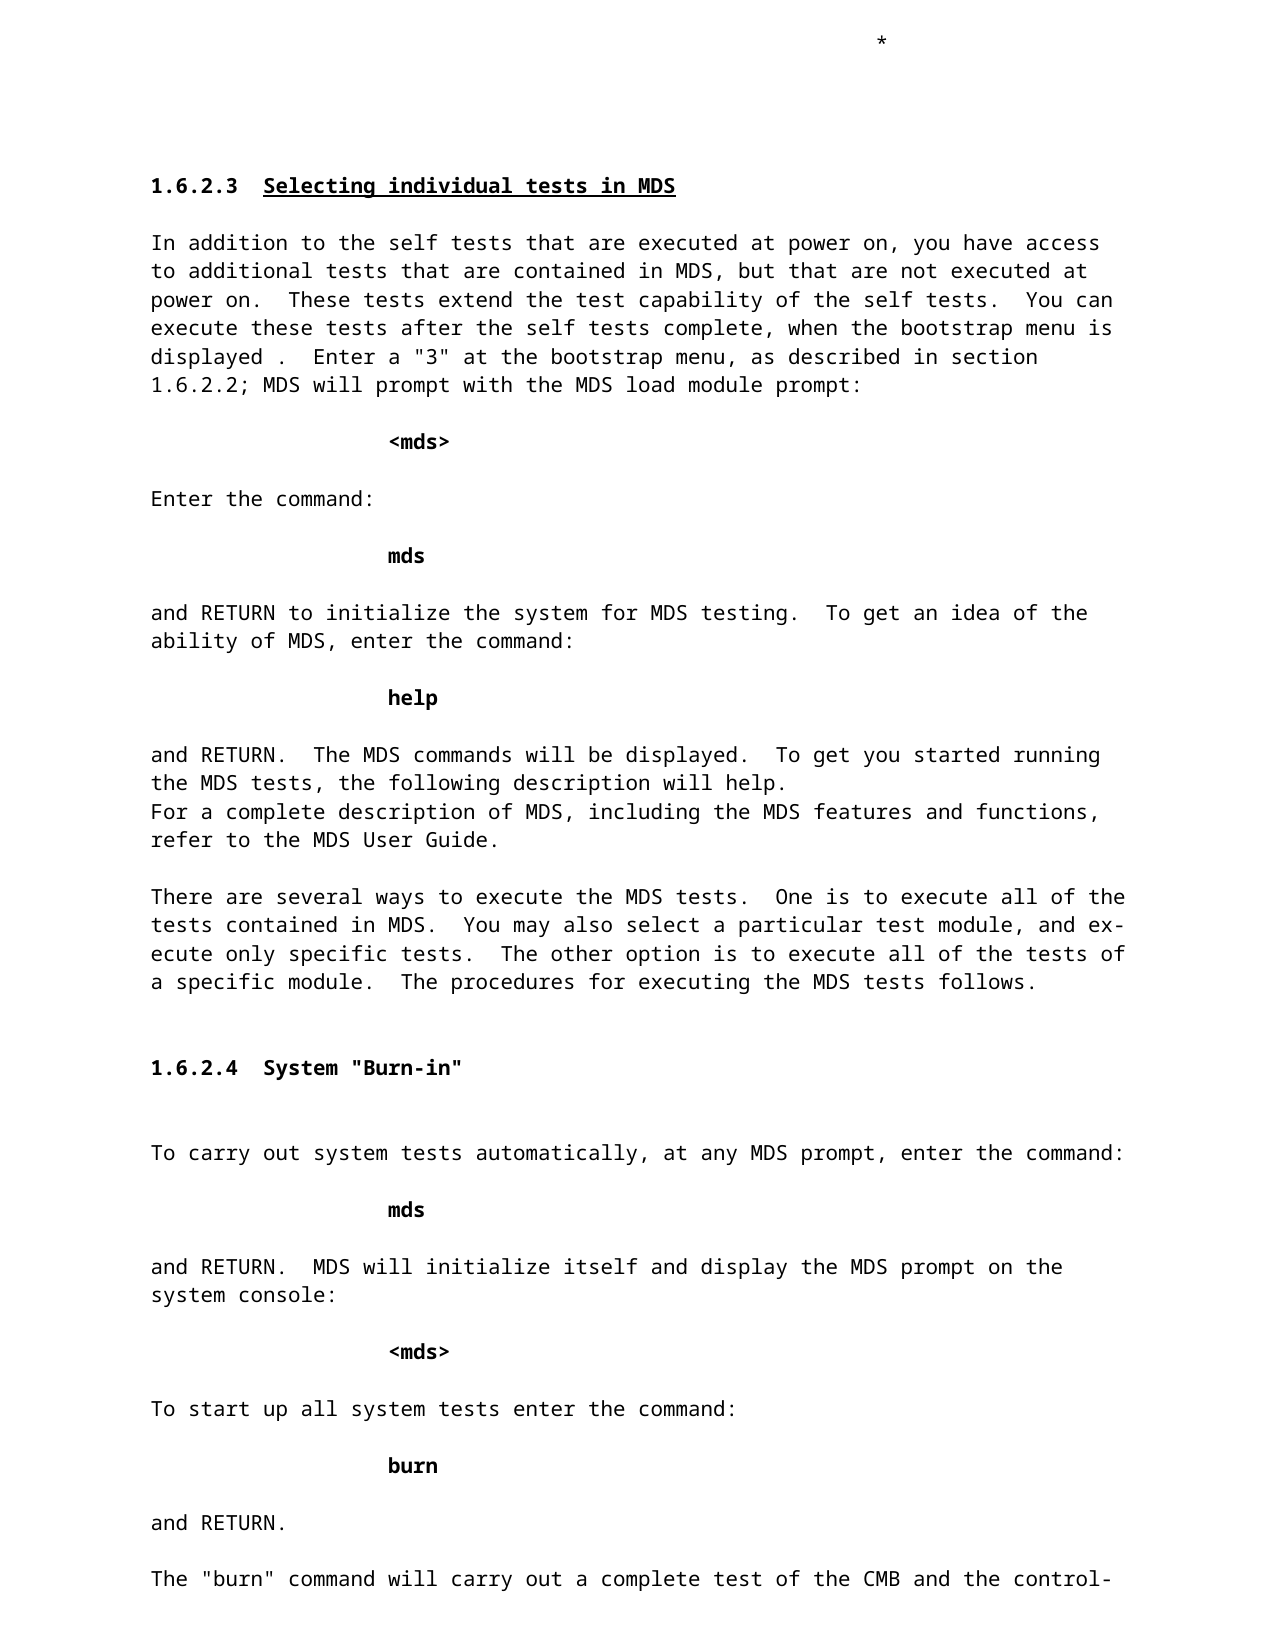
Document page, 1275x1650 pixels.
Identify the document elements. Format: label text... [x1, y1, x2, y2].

text ecute only specific tests. The other option is to execute all of the tests of [38, 939, 1237, 967]
text displayed . Enter a "3" at the bootstrap menu, as described in section [38, 342, 1237, 370]
text 1.6.2.3 Selecting individual tests in MDS [38, 171, 1237, 199]
text and RETURN. [38, 1508, 1237, 1536]
text mds [38, 541, 1237, 569]
text to additional tests that are contained in MDS, but that are not executed at [38, 256, 1237, 285]
text and RETURN. The MDS commands will be displayed. To get you started running [38, 740, 1237, 768]
text For a complete description of MDS, including the MDS features and functions, [38, 797, 1237, 825]
text a specific module. The procedures for executing the MDS tests follows. [38, 967, 1237, 996]
text system console: [38, 1280, 1237, 1309]
text ability of MDS, enter the command: [38, 626, 1237, 654]
text 1.6.2.4 System "Burn-in" [38, 1053, 1237, 1081]
text To carry out system tests automatically, at any MDS prompt, enter the command: [38, 1138, 1237, 1166]
text The "burn" command will carry out a complete test of the CMB and the control- [38, 1564, 1237, 1593]
text 1.6.2.2; MDS will prompt with the MDS load module prompt: [38, 370, 1237, 399]
text help [38, 683, 1237, 711]
text In addition to the self tests that are executed at power on, you have access [38, 228, 1237, 256]
text Enter the command: [38, 484, 1237, 512]
text power on. These tests extend the test capability of the self tests. You can [38, 285, 1237, 313]
text * [38, 29, 1237, 57]
text There are several ways to execute the MDS tests. One is to execute all of the [38, 882, 1237, 911]
text refer to the MDS User Guide. [38, 825, 1237, 854]
text and RETURN. MDS will initialize itself and display the MDS prompt on the [38, 1252, 1237, 1280]
text burn [38, 1451, 1237, 1479]
text the MDS tests, the following description will help. [38, 768, 1237, 797]
text mds [38, 1195, 1237, 1223]
text <mds> [38, 1337, 1237, 1366]
text execute these tests after the self tests complete, when the bootstrap menu is [38, 313, 1237, 342]
text and RETURN to initialize the system for MDS testing. To get an idea of the [38, 598, 1237, 626]
text tests contained in MDS. You may also select a particular test module, and ex- [38, 911, 1237, 939]
text To start up all system tests enter the command: [38, 1394, 1237, 1422]
text <mds> [38, 427, 1237, 456]
